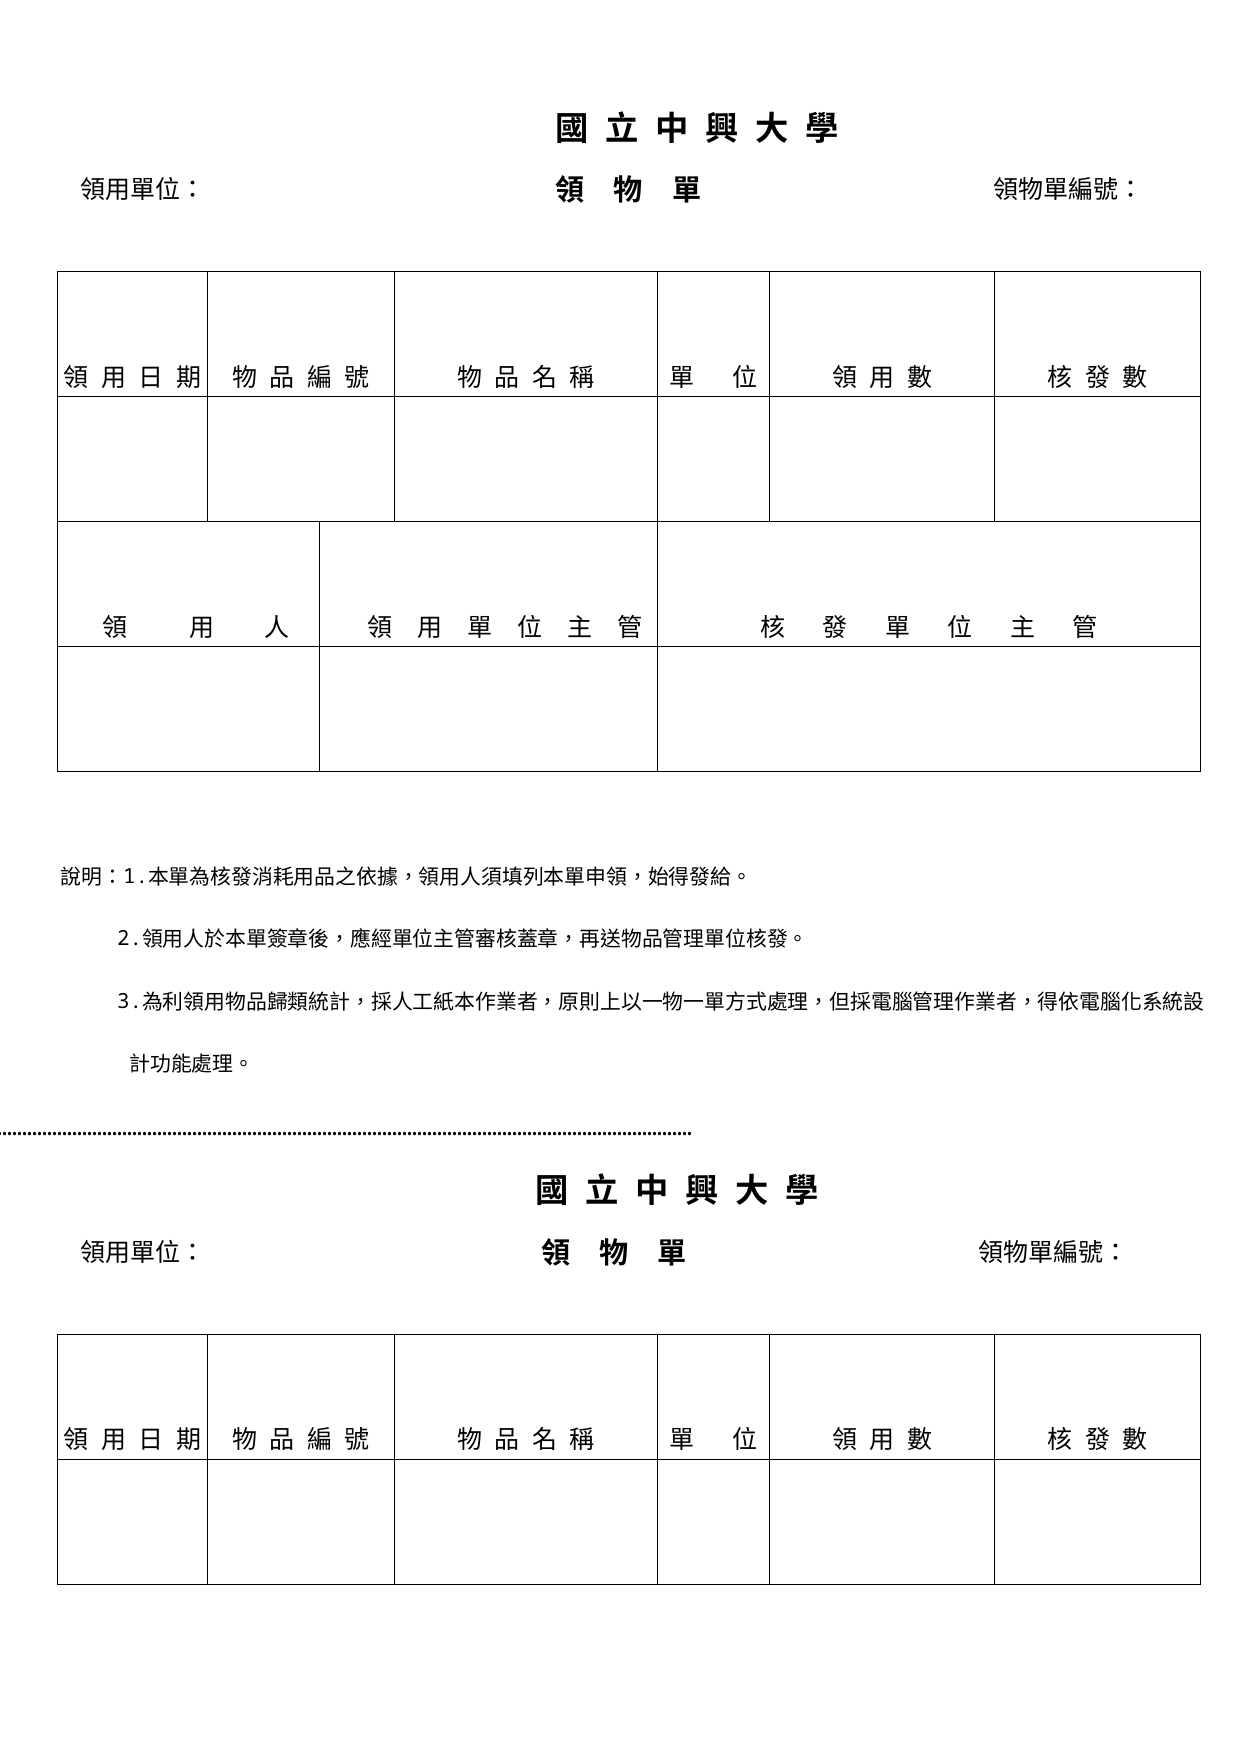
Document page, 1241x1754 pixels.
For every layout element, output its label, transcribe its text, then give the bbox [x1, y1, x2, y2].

table_cell [770, 397, 994, 521]
table_header 核 發 數 [995, 1335, 1200, 1459]
text 國 立 中 興 大 學 [35, 1146, 1205, 1209]
table_cell 領 用 單 位 主 管 [320, 522, 657, 646]
table_cell [320, 647, 657, 771]
table_cell [395, 1460, 657, 1584]
table_header 物 品 名 稱 [395, 1335, 657, 1459]
table_cell [995, 1460, 1200, 1584]
table_header 單 位 [658, 1335, 769, 1459]
table_header 單 位 [658, 272, 769, 396]
table_header 領 用 數 [770, 272, 994, 396]
table_cell [58, 1460, 207, 1584]
text 國 立 中 興 大 學 [35, 84, 1205, 146]
text …………………………………………………………………………………………………………………………………… [0, 1084, 1205, 1146]
table_header 領 用 數 [770, 1335, 994, 1459]
table_cell [208, 1460, 394, 1584]
table_cell [770, 1460, 994, 1584]
table_cell [208, 397, 394, 521]
table_cell [58, 397, 207, 521]
table_cell [658, 397, 769, 521]
table_cell [658, 1460, 769, 1584]
table_header 物 品 名 稱 [395, 272, 657, 396]
table_cell [995, 397, 1200, 521]
table_cell [58, 647, 319, 771]
table_header 物 品 編 號 [208, 1335, 394, 1459]
table_header 物 品 編 號 [208, 272, 394, 396]
text 領用單位： 領 物 單 領物單編號： [35, 1209, 1205, 1271]
text 說明：1.本單為核發消耗用品之依據，領用人須填列本單申領，始得發給。 [0, 834, 1205, 896]
table_cell [658, 647, 1200, 771]
table_header 核 發 數 [995, 272, 1200, 396]
table_cell 核 發 單 位 主 管 [658, 522, 1200, 646]
table_header 領 用 日 期 [58, 1335, 207, 1459]
table_header 領 用 日 期 [58, 272, 207, 396]
text 2.領用人於本單簽章後，應經單位主管審核蓋章，再送物品管理單位核發。 [54, 896, 1205, 959]
table_cell [395, 397, 657, 521]
text 3.為利領用物品歸類統計，採人工紙本作業者，原則上以一物一單方式處理，但採電腦管理作業者，得依電腦化系統設計功能處理。 [54, 959, 1205, 1084]
text 領用單位： 領 物 單 領物單編號： [35, 146, 1205, 209]
table_cell 領 用 人 [58, 522, 319, 646]
